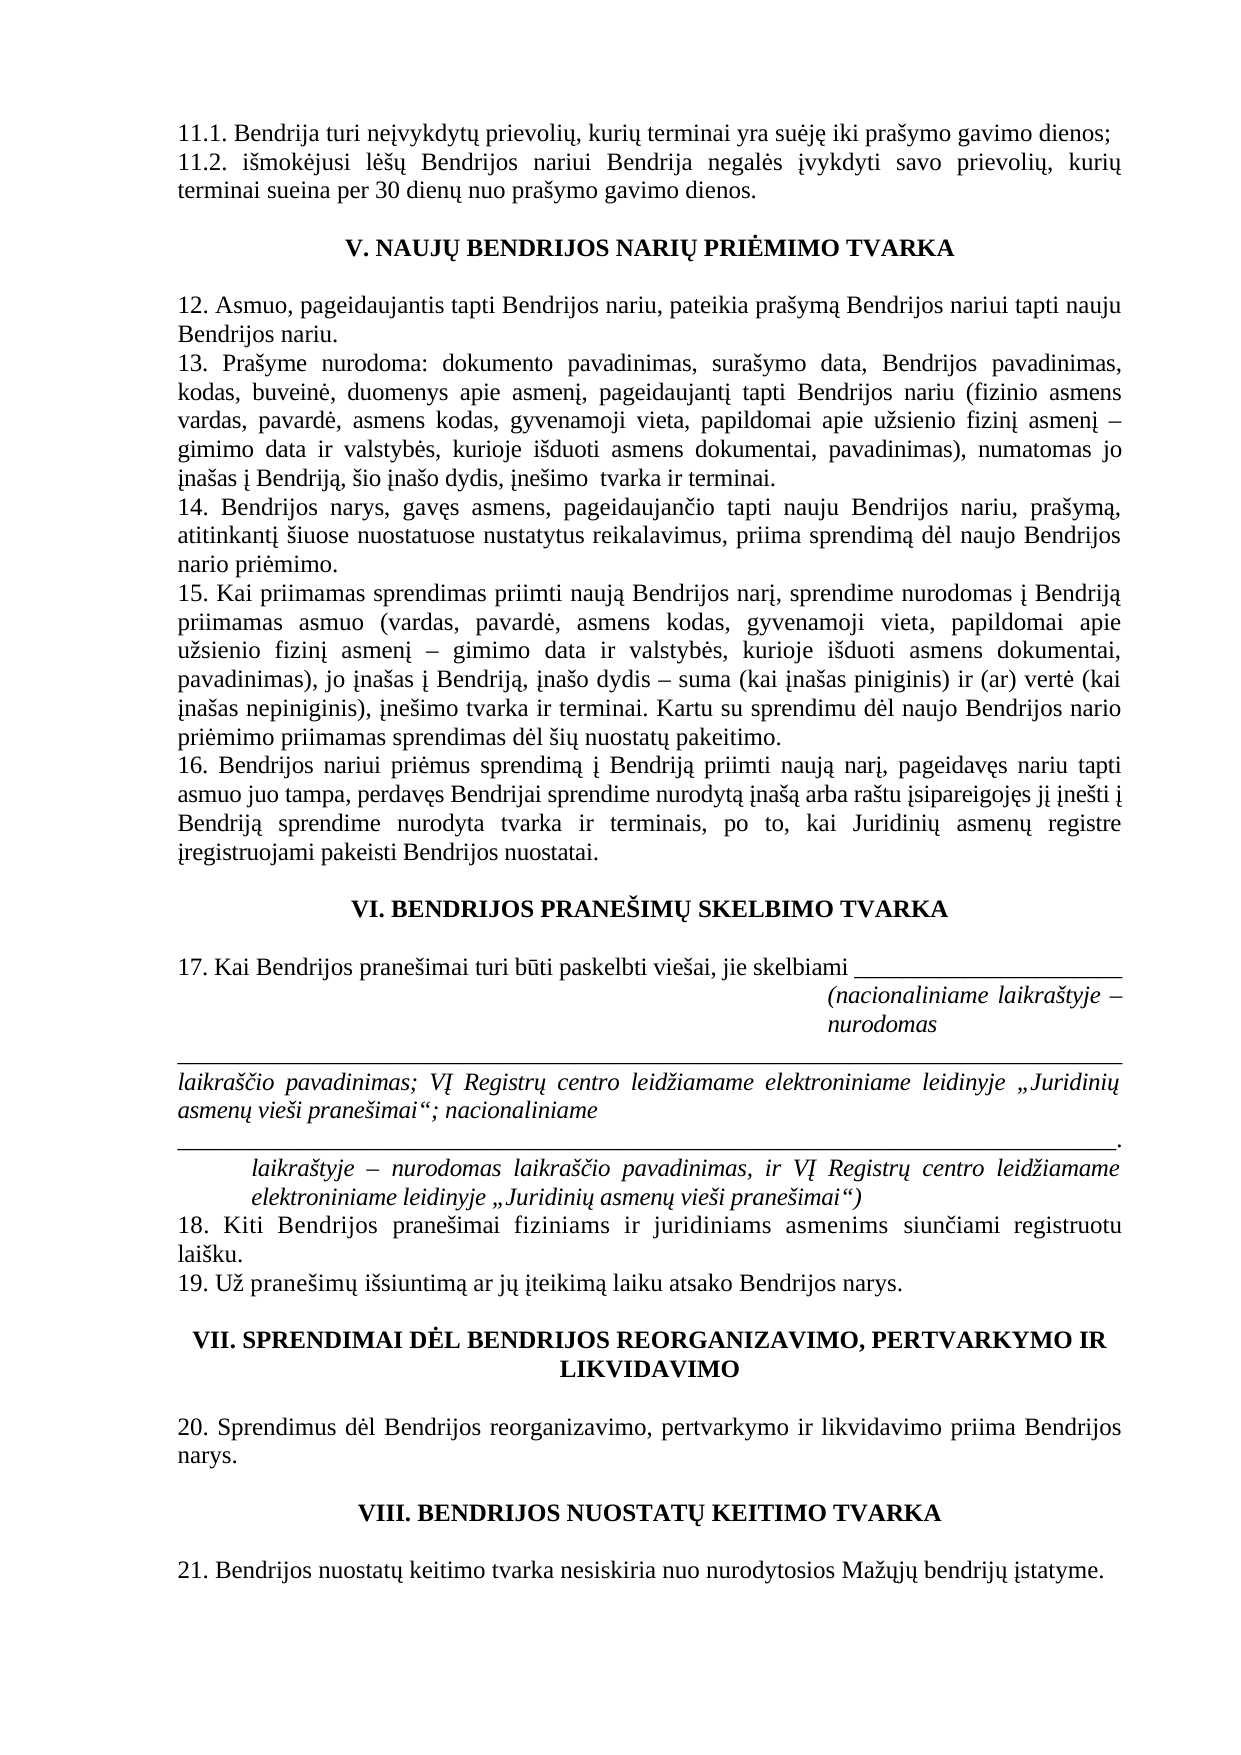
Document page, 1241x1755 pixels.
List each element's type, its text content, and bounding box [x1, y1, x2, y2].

text 14. Bendrijos narys, gavęs asmens, pageidaujančio tapti nauju Bendrijos nariu, prašymą, atitinkantį šiuose nuostatuose nustatytus reikalavimus, priima sprendimą dėl naujo Bendrijos nario priėmimo. [177, 492, 1122, 578]
text 17. Kai Bendrijos pranešimai turi būti paskelbti viešai, jie skelbiami [177, 952, 1122, 981]
text VII. sprendimaI dėl Bendrijos Reorganizavimo, pertvarkymo ir likvidavimo [177, 1326, 1122, 1383]
text laikraščio pavadinimas; VĮ Registrų centro leidžiamame elektroniniame leidinyje „Juridinių asmenų vieši pranešimai“; nacionaliniame [177, 1067, 1122, 1124]
text VI. Bendrijos pranešimų skelbimo tvarka [177, 894, 1122, 923]
text (nacionaliniame laikraštyje – nurodomas [827, 981, 1122, 1038]
text 21. Bendrijos nuostatų keitimo tvarka nesiskiria nuo nurodytosios Mažųjų bendrijų įstatyme. [177, 1556, 1122, 1584]
text 13. Prašyme nurodoma: dokumento pavadinimas, surašymo data, Bendrijos pavadinimas, kodas, buveinė, duomenys apie asmenį, pageidaujantį tapti Bendrijos nariu (fizinio asmens vardas, pavardė, asmens kodas, gyvenamoji vieta, papildomai apie užsienio fizinį asmenį – gimimo data ir valstybės, kurioje išduoti asmens dokumentai, pavadinimas), numatomas jo įnašas į Bendriją, šio įnašo dydis, įnešimo tvarka ir terminai. [177, 348, 1122, 492]
text 18. Kiti Bendrijos pranešimai fiziniams ir juridiniams asmenims siunčiami registruotu laišku. [177, 1211, 1122, 1268]
text _ . [177, 1124, 1122, 1153]
text 15. Kai priimamas sprendimas priimti naują Bendrijos narį, sprendime nurodomas į Bendriją priimamas asmuo (vardas, pavardė, asmens kodas, gyvenamoji vieta, papildomai apie užsienio fizinį asmenį – gimimo data ir valstybės, kurioje išduoti asmens dokumentai, pavadinimas), jo įnašas į Bendriją, įnašo dydis – suma (kai įnašas piniginis) ir (ar) vertė (kai įnašas nepiniginis), įnešimo tvarka ir terminai. Kartu su sprendimu dėl naujo Bendrijos nario priėmimo priimamas sprendimas dėl šių nuostatų pakeitimo. [177, 578, 1122, 751]
text 11.1. Bendrija turi neįvykdytų prievolių, kurių terminai yra suėję iki prašymo gavimo dienos; [177, 118, 1122, 147]
text V. NAUJŲ BENDRIJOS NARIŲ PRIĖMIMO TVARKA [177, 233, 1122, 262]
text 19. Už pranešimų išsiuntimą ar jų įteikimą laiku atsako Bendrijos narys. [177, 1268, 1122, 1297]
text VIII. Bendrijos nuostatų keitimo tvarka [177, 1498, 1122, 1527]
text 20. Sprendimus dėl Bendrijos reorganizavimo, pertvarkymo ir likvidavimo priima Bendrijos narys. [177, 1412, 1122, 1469]
text 16. Bendrijos nariui priėmus sprendimą į Bendriją priimti naują narį, pageidavęs nariu tapti asmuo juo tampa, perdavęs Bendrijai sprendime nurodytą įnašą arba raštu įsipareigojęs jį įnešti į Bendriją sprendime nurodyta tvarka ir terminais, po to, kai Juridinių asmenų registre įregistruojami pakeisti Bendrijos nuostatai. [177, 751, 1122, 866]
text laikraštyje – nurodomas laikraščio pavadinimas, ir VĮ Registrų centro leidžiamame elektroniniame leidinyje „Juridinių asmenų vieši pranešimai“) [251, 1153, 1122, 1211]
text _ [177, 1038, 1122, 1063]
text 11.2. išmokėjusi lėšų Bendrijos nariui Bendrija negalės įvykdyti savo prievolių, kurių terminai sueina per 30 dienų nuo prašymo gavimo dienos. [177, 147, 1122, 204]
text 12. Asmuo, pageidaujantis tapti Bendrijos nariu, pateikia prašymą Bendrijos nariui tapti nauju Bendrijos nariu. [177, 291, 1122, 348]
